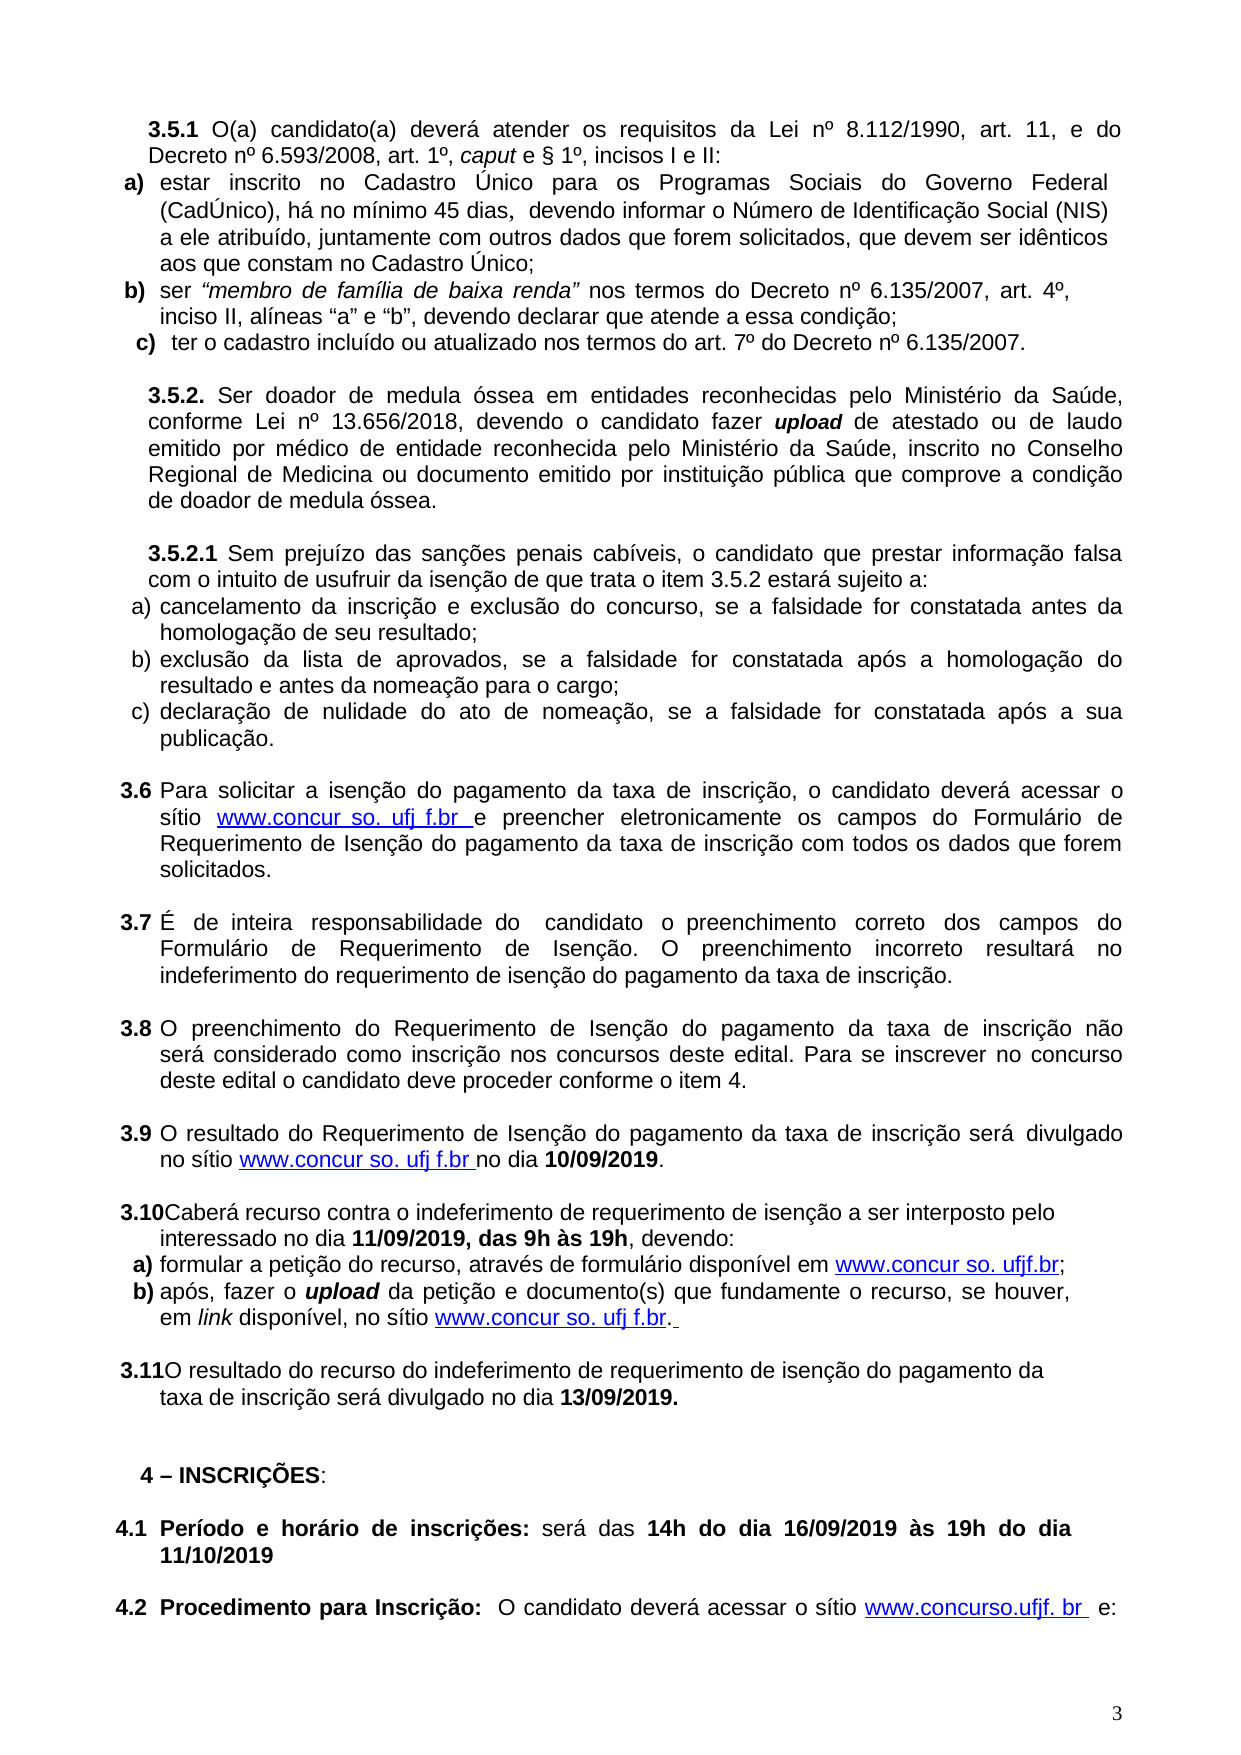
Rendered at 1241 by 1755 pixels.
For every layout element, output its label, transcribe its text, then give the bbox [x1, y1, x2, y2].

list após, fazer o upload da petição e documento(s) que fundamente o recurso, se houver, em link disponível, no sítio www.concur so. ufj f.br. [148, 1278, 1108, 1331]
list Período e horário de inscrições: será das 14h do dia 16/09/2019 às 19h do dia 11/10/2019 [148, 1515, 1123, 1568]
list O resultado do Requerimento de Isenção do pagamento da taxa de inscrição será divulgado no sítio www.concur so. ufj f.br no dia 10/09/2019. [148, 1120, 1123, 1173]
list O resultado do recurso do indeferimento de requerimento de isenção do pagamento da taxa de inscrição será divulgado no dia 13/09/2019. [148, 1357, 1097, 1410]
list declaração de nulidade do ato de nomeação, se a falsidade for constatada após a sua publicação. [148, 698, 1123, 751]
text 3.5.2. Ser doador de medula óssea em entidades reconhecidas pelo Ministério da Saúde, conforme Lei nº 13.656/2018, devendo o candidato fazer upload de atestado ou de laudo emitido por médico de entidade reconhecida pelo Ministério da Saúde, inscrito no Conselho Regional de Medicina ou documento emitido por instituição pública que comprove a condição de doador de medula óssea. [148, 382, 1123, 514]
list estar inscrito no Cadastro Único para os Programas Sociais do Governo Federal (CadÚnico), há no mínimo 45 dias, devendo informar o Número de Identificação Social (NIS) a ele atribuído, juntamente com outros dados que forem solicitados, que devem ser idênticos aos que constam no Cadastro Único; [148, 169, 1108, 277]
list ser “membro de família de baixa renda” nos termos do Decreto nº 6.135/2007, art. 4º, inciso II, alíneas “a” e “b”, devendo declarar que atende a essa condição; [148, 277, 1108, 329]
text 3.5.2.1 Sem prejuízo das sanções penais cabíveis, o candidato que prestar informação falsa com o intuito de usufruir da isenção de que trata o item 3.5.2 estará sujeito a: [148, 540, 1123, 593]
list formular a petição do recurso, através de formulário disponível em www.concur so. ufjf.br; [148, 1252, 1141, 1278]
list Caberá recurso contra o indeferimento de requerimento de isenção a ser interposto pelo interessado no dia 11/09/2019, das 9h às 19h, devendo: [148, 1199, 1108, 1252]
list O preenchimento do Requerimento de Isenção do pagamento da taxa de inscrição não será considerado como inscrição nos concursos deste edital. Para se inscrever no concurso deste edital o candidato deve proceder conforme o item 4. [148, 1014, 1123, 1093]
list Procedimento para Inscrição: O candidato deverá acessar o sítio www.concurso.ufjf. br e: [148, 1594, 1123, 1621]
text 3.5.1 O(a) candidato(a) deverá atender os requisitos da Lei nº 8.112/1990, art. 11, e do Decreto nº 6.593/2008, art. 1º, caput e § 1º, incisos I e II: [148, 116, 1123, 169]
list cancelamento da inscrição e exclusão do concurso, se a falsidade for constatada antes da homologação de seu resultado; [148, 593, 1123, 646]
list Para solicitar a isenção do pagamento da taxa de inscrição, o candidato deverá acessar o sítio www.concur so. ufj f.br e preencher eletronicamente os campos do Formulário de Requerimento de Isenção do pagamento da taxa de inscrição com todos os dados que forem solicitados. [148, 777, 1123, 883]
list É de inteira responsabilidade do candidato o preenchimento correto dos campos do Formulário de Requerimento de Isenção. O preenchimento incorreto resultará no indeferimento do requerimento de isenção do pagamento da taxa de inscrição. [148, 909, 1123, 988]
list exclusão da lista de aprovados, se a falsidade for constatada após a homologação do resultado e antes da nomeação para o cargo; [148, 646, 1123, 698]
list ter o cadastro incluído ou atualizado nos termos do art. 7º do Decreto nº 6.135/2007. [159, 329, 1141, 356]
list – INSCRIÇÕES: [140, 1462, 1141, 1489]
